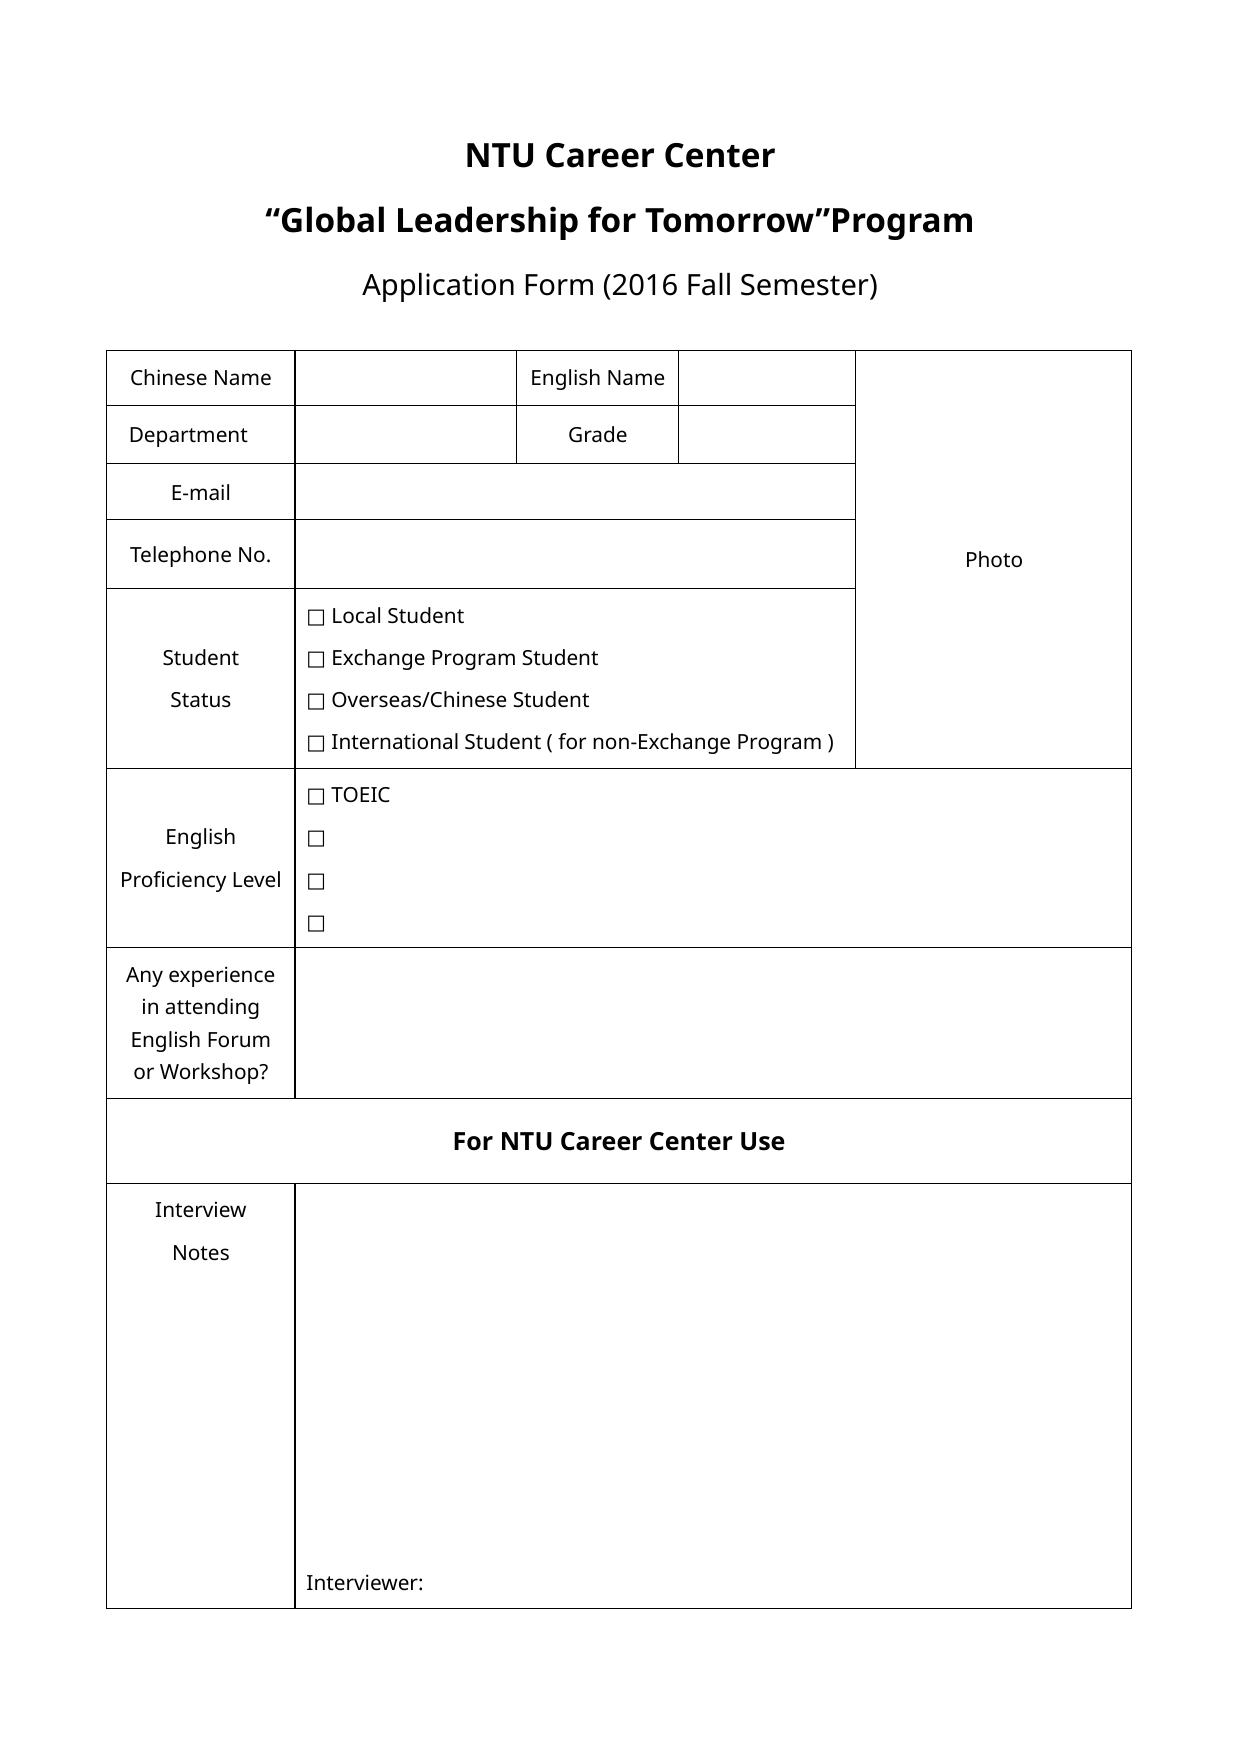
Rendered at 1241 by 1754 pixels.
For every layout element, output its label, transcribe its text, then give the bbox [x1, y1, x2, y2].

table_cell Grade [517, 406, 678, 463]
table_cell [296, 464, 855, 519]
text “Global Leadership for Tomorrow”Program [118, 187, 1122, 252]
table_cell Student Status [107, 589, 294, 768]
table_cell English Proficiency Level [107, 769, 294, 947]
table_cell [296, 406, 516, 463]
table_header English Name [517, 351, 678, 405]
table_cell □ Local Student □ Exchange Program Student □ Overseas/Chinese Student □ International Student ( for non-Exchange Program ) [296, 589, 855, 768]
table_cell □ TOEIC □ □ □ [296, 769, 1131, 947]
table_cell [296, 520, 855, 588]
table_cell For NTU Career Center Use [107, 1099, 1131, 1183]
table_cell [296, 948, 1131, 1097]
table_cell Interviewer: [296, 1184, 1131, 1608]
table_cell E-mail [107, 464, 294, 519]
table_cell Interview Notes [107, 1184, 294, 1608]
table_cell [679, 406, 855, 463]
text Application Form (2016 Fall Semester) [118, 252, 1122, 317]
table_cell Telephone No. [107, 520, 294, 588]
table_cell Any experience in attending English Forum or Workshop? [107, 948, 294, 1097]
text NTU Career Center [118, 122, 1122, 187]
table_header [679, 351, 855, 405]
table_header Chinese Name [107, 351, 294, 405]
table_cell Department [107, 406, 294, 463]
table_header [296, 351, 516, 405]
table_header Photo [856, 351, 1131, 768]
